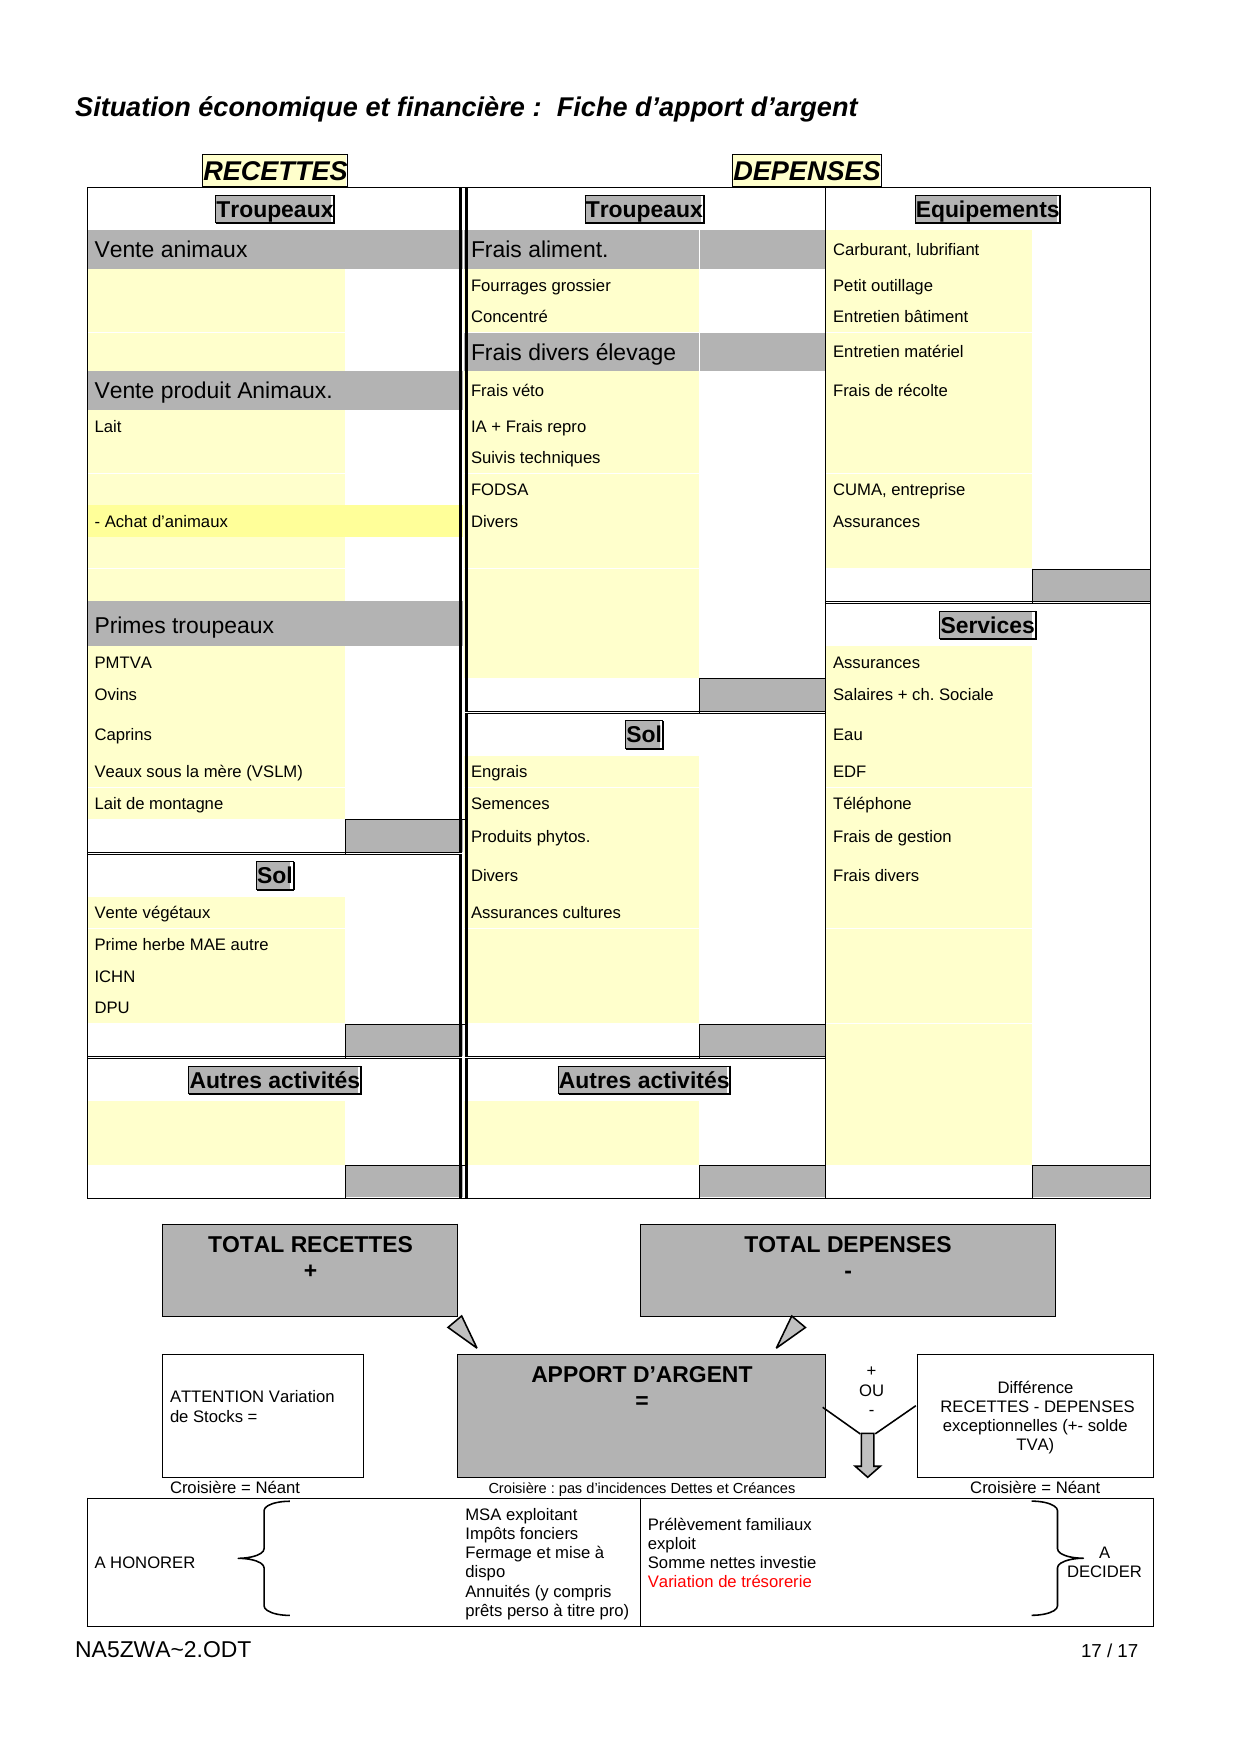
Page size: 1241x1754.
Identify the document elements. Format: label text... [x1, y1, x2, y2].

table_cell Semences [468, 788, 699, 819]
table_cell [700, 992, 825, 1023]
table_cell [700, 646, 825, 678]
table_cell + OU - [826, 1412, 865, 1477]
table_cell Frais véto [468, 371, 699, 410]
table_cell [700, 897, 825, 928]
table_cell [826, 929, 1032, 960]
table_cell [345, 929, 459, 960]
table_cell [345, 756, 459, 787]
table_cell Vente animaux [88, 230, 345, 269]
table_cell [700, 788, 825, 819]
table_cell [88, 569, 345, 601]
table_cell [1032, 819, 1150, 852]
table_cell [700, 442, 825, 473]
table_cell Prélèvement familiaux exploit Somme nettes investie Variation de trésorerie [641, 1499, 826, 1626]
table_cell [826, 897, 1032, 928]
table_cell EDF [826, 756, 1032, 787]
table_cell Autres activités [468, 1059, 825, 1101]
table_cell Assurances [826, 505, 1032, 537]
table_header [87, 154, 202, 187]
table_cell Entretien bâtiment [826, 301, 1032, 332]
table_cell [88, 537, 345, 568]
table_cell [88, 1133, 345, 1165]
table_cell [345, 371, 459, 410]
table_cell Troupeaux [468, 188, 825, 230]
table_cell [468, 646, 699, 678]
table_cell [700, 1025, 825, 1056]
table_cell Frais divers [826, 852, 1032, 897]
table_cell Engrais [468, 756, 699, 787]
table_cell [1032, 505, 1150, 537]
table_cell [468, 929, 699, 960]
table_cell [1032, 646, 1150, 678]
table_cell [1056, 1316, 1153, 1354]
table_cell [211, 1499, 458, 1626]
table_cell [1032, 474, 1150, 505]
table_cell [1056, 1224, 1153, 1316]
table_cell FODSA [468, 474, 699, 505]
table_cell [1032, 371, 1150, 410]
table_cell Autres activités [88, 1059, 459, 1101]
table_cell [345, 897, 459, 928]
table_cell PMTVA [88, 646, 345, 678]
table_cell [1032, 230, 1150, 269]
table_cell [345, 505, 459, 537]
table_cell [468, 1024, 699, 1056]
table_cell [700, 230, 825, 269]
table_cell [468, 1133, 699, 1165]
table_cell [640, 1317, 826, 1354]
table_cell [345, 1101, 459, 1133]
table_cell [700, 601, 825, 646]
table_cell Concentré [468, 301, 699, 332]
table_cell Vente produit Animaux. [88, 371, 345, 410]
table_cell Salaires + ch. Sociale [826, 678, 1032, 711]
table_cell [826, 1165, 1032, 1197]
table_cell [917, 1317, 1056, 1354]
table_cell [700, 756, 825, 787]
table_cell [345, 269, 459, 301]
table_cell [88, 1165, 345, 1197]
table_cell Frais divers élevage [468, 333, 699, 371]
table_cell Téléphone [826, 788, 1032, 819]
table_header [882, 154, 1150, 187]
table_cell [826, 1199, 1032, 1223]
table_cell Petit outillage [826, 269, 1032, 301]
table_cell [700, 269, 825, 301]
table_cell Croisière = Néant [917, 1478, 1153, 1497]
table_cell [87, 1316, 162, 1354]
table_cell [826, 410, 1032, 442]
table_cell Services [826, 604, 1150, 646]
table_cell [346, 1166, 459, 1197]
table_cell A HONORER [88, 1499, 211, 1626]
table_cell Entretien matériel [826, 333, 1032, 371]
table_cell [345, 301, 459, 332]
text Situation économique et financière : Fiche d’apport d’argent [75, 91, 1165, 123]
table_header [348, 154, 463, 187]
table_cell Croisière = Néant [163, 1478, 364, 1497]
table_cell [345, 410, 459, 442]
table_cell [345, 992, 459, 1023]
table_cell [700, 371, 825, 410]
table_cell Troupeaux [88, 188, 459, 230]
table_header DEPENSES [733, 155, 881, 186]
table_cell Primes troupeaux [88, 601, 345, 646]
table_cell [1032, 852, 1150, 897]
table_cell [88, 301, 345, 332]
table_cell [468, 992, 699, 1023]
table_cell [345, 1199, 463, 1223]
table_cell [826, 1499, 1056, 1626]
table_cell [345, 711, 459, 756]
table_cell A DECIDER [1056, 1499, 1153, 1626]
table_cell + OU - [871, 1407, 917, 1477]
table_cell [826, 992, 1032, 1023]
table_cell [345, 601, 459, 646]
table_cell [345, 960, 459, 992]
table_cell [700, 1133, 825, 1165]
table_cell DPU [88, 992, 345, 1023]
table_cell [1033, 1166, 1150, 1197]
table_cell [1032, 537, 1150, 568]
table_cell [700, 679, 825, 711]
table_cell [346, 820, 459, 852]
table_cell [1032, 1101, 1150, 1133]
table_cell [1032, 788, 1150, 819]
table_cell [345, 474, 459, 505]
table_cell Frais de récolte [826, 371, 1032, 410]
table_cell [826, 537, 1032, 568]
table_cell Sol [88, 855, 459, 897]
table_cell Produits phytos. [468, 819, 699, 852]
table_cell Lait de montagne [88, 788, 345, 819]
table_cell [345, 678, 459, 711]
table_cell Différence RECETTES - DEPENSES exceptionnelles (+- solde TVA) [918, 1355, 1153, 1477]
table_cell [364, 1317, 458, 1354]
table_cell [700, 1199, 826, 1223]
table_cell [1032, 333, 1150, 371]
table_cell [1032, 301, 1150, 332]
table_cell [1032, 756, 1150, 787]
table_cell [364, 1477, 458, 1497]
table_cell [345, 788, 459, 819]
table_cell Carburant, lubrifiant [826, 230, 1032, 269]
table_cell Fourrages grossier [468, 269, 699, 301]
table_cell [700, 410, 825, 442]
table_cell APPORT D’ARGENT = [458, 1355, 825, 1477]
table_cell Divers [468, 852, 699, 897]
table_cell [88, 1101, 345, 1133]
table_cell [88, 819, 345, 852]
table_cell [826, 960, 1032, 992]
table_cell [1032, 929, 1150, 960]
table_cell Eau [826, 711, 1032, 756]
table_cell [345, 569, 459, 601]
table_cell [700, 1166, 825, 1197]
table_cell [700, 474, 825, 505]
table_cell TOTAL RECETTES + [163, 1225, 457, 1316]
table_cell Equipements [826, 188, 1150, 230]
table_cell [458, 1224, 640, 1316]
table_cell MSA exploitant Impôts fonciers Fermage et mise à dispo Annuités (y compris prêts perso à titre pro) [458, 1499, 640, 1626]
table_cell [346, 1025, 459, 1056]
table_cell [345, 333, 459, 371]
table_cell [468, 1165, 699, 1197]
table_cell Croisière : pas d’incidences Dettes et Créances [458, 1478, 826, 1497]
table_cell [826, 1477, 917, 1497]
table_cell [826, 442, 1032, 473]
table_cell [700, 1101, 825, 1133]
table_cell [345, 230, 459, 269]
table_cell [88, 1024, 345, 1056]
table_cell [700, 333, 825, 371]
table_cell [700, 960, 825, 992]
table_cell [700, 569, 825, 601]
table_cell [87, 1477, 162, 1497]
table_cell [826, 1133, 1032, 1165]
table_cell [1032, 1133, 1150, 1165]
table_cell [700, 819, 825, 852]
table_cell [88, 474, 345, 505]
table_cell [468, 537, 699, 568]
table_cell CUMA, entreprise [826, 474, 1032, 505]
table_cell [468, 1101, 699, 1133]
table_cell - Achat d’animaux [88, 505, 345, 537]
table_cell [468, 960, 699, 992]
table_cell Caprins [88, 711, 345, 756]
table_cell Divers [468, 505, 699, 537]
table_cell [468, 569, 699, 601]
table_cell [345, 537, 459, 568]
table_cell [87, 1224, 162, 1316]
table_cell [1032, 410, 1150, 442]
table_cell [87, 1199, 345, 1223]
table_cell [1032, 711, 1150, 756]
table_cell ICHN [88, 960, 345, 992]
table_cell Assurances cultures [468, 897, 699, 928]
table_cell [364, 1354, 457, 1477]
table_cell [1032, 992, 1150, 1023]
table_header [464, 154, 732, 187]
table_cell [700, 537, 825, 568]
table_cell IA + Frais repro [468, 410, 699, 442]
table_cell Vente végétaux [88, 897, 345, 928]
table_cell Veaux sous la mère (VSLM) [88, 756, 345, 787]
table_cell + OU - [826, 1354, 917, 1432]
table_cell [345, 646, 459, 678]
table_header RECETTES [203, 155, 347, 186]
table_cell [464, 1199, 699, 1223]
table_cell [700, 929, 825, 960]
table_cell Sol [468, 714, 825, 756]
table_cell [163, 1317, 364, 1354]
table_cell [88, 442, 345, 473]
table_cell [88, 333, 345, 371]
table_cell [826, 1317, 917, 1354]
table_cell [1032, 269, 1150, 301]
table_cell [826, 1101, 1032, 1133]
table_cell [700, 301, 825, 332]
table_cell Prime herbe MAE autre [88, 929, 345, 960]
table_cell [826, 1024, 1032, 1056]
table_cell Frais de gestion [826, 819, 1032, 852]
table_cell [1032, 1024, 1150, 1056]
table_cell ATTENTION Variation de Stocks = [163, 1355, 363, 1477]
table_cell [1032, 678, 1150, 711]
table_cell Ovins [88, 678, 345, 711]
table_cell [88, 269, 345, 301]
table_cell TOTAL DEPENSES - [641, 1225, 1055, 1316]
table_cell [1032, 442, 1150, 473]
table_cell [87, 1354, 162, 1477]
table_cell [468, 601, 699, 646]
table_cell [700, 852, 825, 897]
table_cell [468, 678, 699, 711]
table_cell [458, 1316, 640, 1354]
table_cell [1032, 960, 1150, 992]
table_cell [700, 505, 825, 537]
table_cell [1033, 570, 1150, 601]
table_cell [1032, 1199, 1150, 1223]
table_cell Suivis techniques [468, 442, 699, 473]
table_cell Assurances [826, 646, 1032, 678]
table_cell [1032, 897, 1150, 928]
table_cell [345, 1133, 459, 1165]
table_cell Lait [88, 410, 345, 442]
table_cell [826, 569, 1032, 601]
table_cell [345, 442, 459, 473]
table_cell Frais aliment. [468, 230, 699, 269]
table_cell [826, 1056, 1032, 1101]
table_cell [1032, 1056, 1150, 1101]
